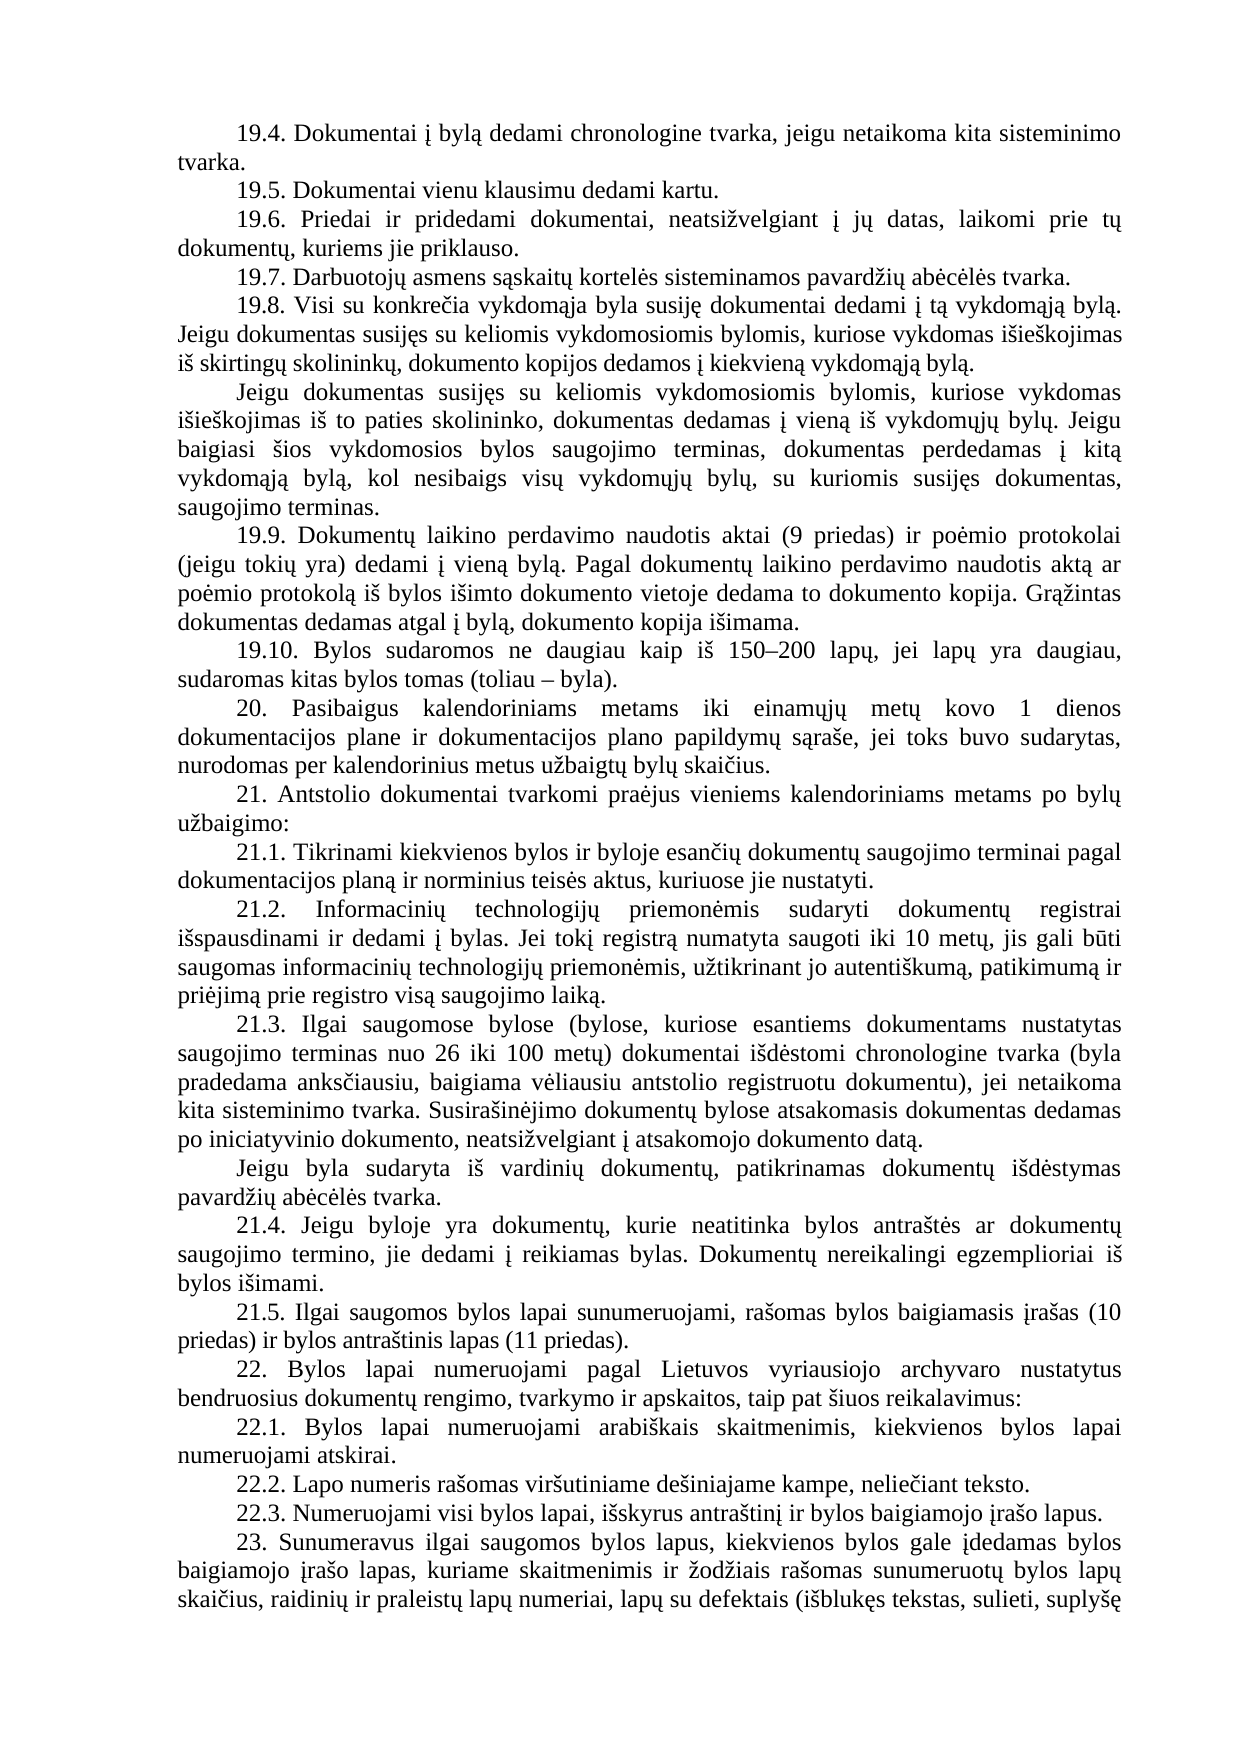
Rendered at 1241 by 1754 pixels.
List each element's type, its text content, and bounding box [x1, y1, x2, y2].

text Jeigu byla sudaryta iš vardinių dokumentų, patikrinamas dokumentų išdėstymas pavardžių abėcėlės tvarka. [177, 1153, 1122, 1211]
text 23. Sunumeravus ilgai saugomos bylos lapus, kiekvienos bylos gale įdedamas bylos baigiamojo įrašo lapas, kuriame skaitmenimis ir žodžiais rašomas sunumeruotų bylos lapų skaičius, raidinių ir praleistų lapų numeriai, lapų su defektais (išblukęs tekstas, sulieti, suplyšę [177, 1527, 1122, 1613]
text 19.7. Darbuotojų asmens sąskaitų kortelės sisteminamos pavardžių abėcėlės tvarka. [177, 262, 1122, 291]
text 20. Pasibaigus kalendoriniams metams iki einamųjų metų kovo 1 dienos dokumentacijos plane ir dokumentacijos plano papildymų sąraše, jei toks buvo sudarytas, nurodomas per kalendorinius metus užbaigtų bylų skaičius. [177, 693, 1122, 779]
text 21.2. Informacinių technologijų priemonėmis sudaryti dokumentų registrai išspausdinami ir dedami į bylas. Jei tokį registrą numatyta saugoti iki 10 metų, jis gali būti saugomas informacinių technologijų priemonėmis, užtikrinant jo autentiškumą, patikimumą ir priėjimą prie registro visą saugojimo laiką. [177, 894, 1122, 1009]
text 22.2. Lapo numeris rašomas viršutiniame dešiniajame kampe, neliečiant teksto. [177, 1469, 1122, 1498]
text 22.3. Numeruojami visi bylos lapai, išskyrus antraštinį ir bylos baigiamojo įrašo lapus. [177, 1498, 1122, 1527]
text Jeigu dokumentas susijęs su keliomis vykdomosiomis bylomis, kuriose vykdomas išieškojimas iš to paties skolininko, dokumentas dedamas į vieną iš vykdomųjų bylų. Jeigu baigiasi šios vykdomosios bylos saugojimo terminas, dokumentas perdedamas į kitą vykdomąją bylą, kol nesibaigs visų vykdomųjų bylų, su kuriomis susijęs dokumentas, saugojimo terminas. [177, 377, 1122, 521]
text 21.5. Ilgai saugomos bylos lapai sunumeruojami, rašomas bylos baigiamasis įrašas (10 priedas) ir bylos antraštinis lapas (11 priedas). [177, 1297, 1122, 1354]
text 19.8. Visi su konkrečia vykdomąja byla susiję dokumentai dedami į tą vykdomąją bylą. Jeigu dokumentas susijęs su keliomis vykdomosiomis bylomis, kuriose vykdomas išieškojimas iš skirtingų skolininkų, dokumento kopijos dedamos į kiekvieną vykdomąją bylą. [177, 291, 1122, 377]
text 19.10. Bylos sudaromos ne daugiau kaip iš 150–200 lapų, jei lapų yra daugiau, sudaromas kitas bylos tomas (toliau – byla). [177, 636, 1122, 693]
text 21. Antstolio dokumentai tvarkomi praėjus vieniems kalendoriniams metams po bylų užbaigimo: [177, 779, 1122, 837]
text 19.5. Dokumentai vienu klausimu dedami kartu. [177, 176, 1122, 204]
text 19.4. Dokumentai į bylą dedami chronologine tvarka, jeigu netaikoma kita sisteminimo tvarka. [177, 118, 1122, 176]
text 19.9. Dokumentų laikino perdavimo naudotis aktai (9 priedas) ir poėmio protokolai (jeigu tokių yra) dedami į vieną bylą. Pagal dokumentų laikino perdavimo naudotis aktą ar poėmio protokolą iš bylos išimto dokumento vietoje dedama to dokumento kopija. Grąžintas dokumentas dedamas atgal į bylą, dokumento kopija išimama. [177, 521, 1122, 636]
text 22. Bylos lapai numeruojami pagal Lietuvos vyriausiojo archyvaro nustatytus bendruosius dokumentų rengimo, tvarkymo ir apskaitos, taip pat šiuos reikalavimus: [177, 1354, 1122, 1412]
text 21.3. Ilgai saugomose bylose (bylose, kuriose esantiems dokumentams nustatytas saugojimo terminas nuo 26 iki 100 metų) dokumentai išdėstomi chronologine tvarka (byla pradedama anksčiausiu, baigiama vėliausiu antstolio registruotu dokumentu), jei netaikoma kita sisteminimo tvarka. Susirašinėjimo dokumentų bylose atsakomasis dokumentas dedamas po iniciatyvinio dokumento, neatsižvelgiant į atsakomojo dokumento datą. [177, 1009, 1122, 1153]
text 21.4. Jeigu byloje yra dokumentų, kurie neatitinka bylos antraštės ar dokumentų saugojimo termino, jie dedami į reikiamas bylas. Dokumentų nereikalingi egzemplioriai iš bylos išimami. [177, 1211, 1122, 1297]
text 22.1. Bylos lapai numeruojami arabiškais skaitmenimis, kiekvienos bylos lapai numeruojami atskirai. [177, 1412, 1122, 1469]
text 19.6. Priedai ir pridedami dokumentai, neatsižvelgiant į jų datas, laikomi prie tų dokumentų, kuriems jie priklauso. [177, 204, 1122, 262]
text 21.1. Tikrinami kiekvienos bylos ir byloje esančių dokumentų saugojimo terminai pagal dokumentacijos planą ir norminius teisės aktus, kuriuose jie nustatyti. [177, 837, 1122, 894]
